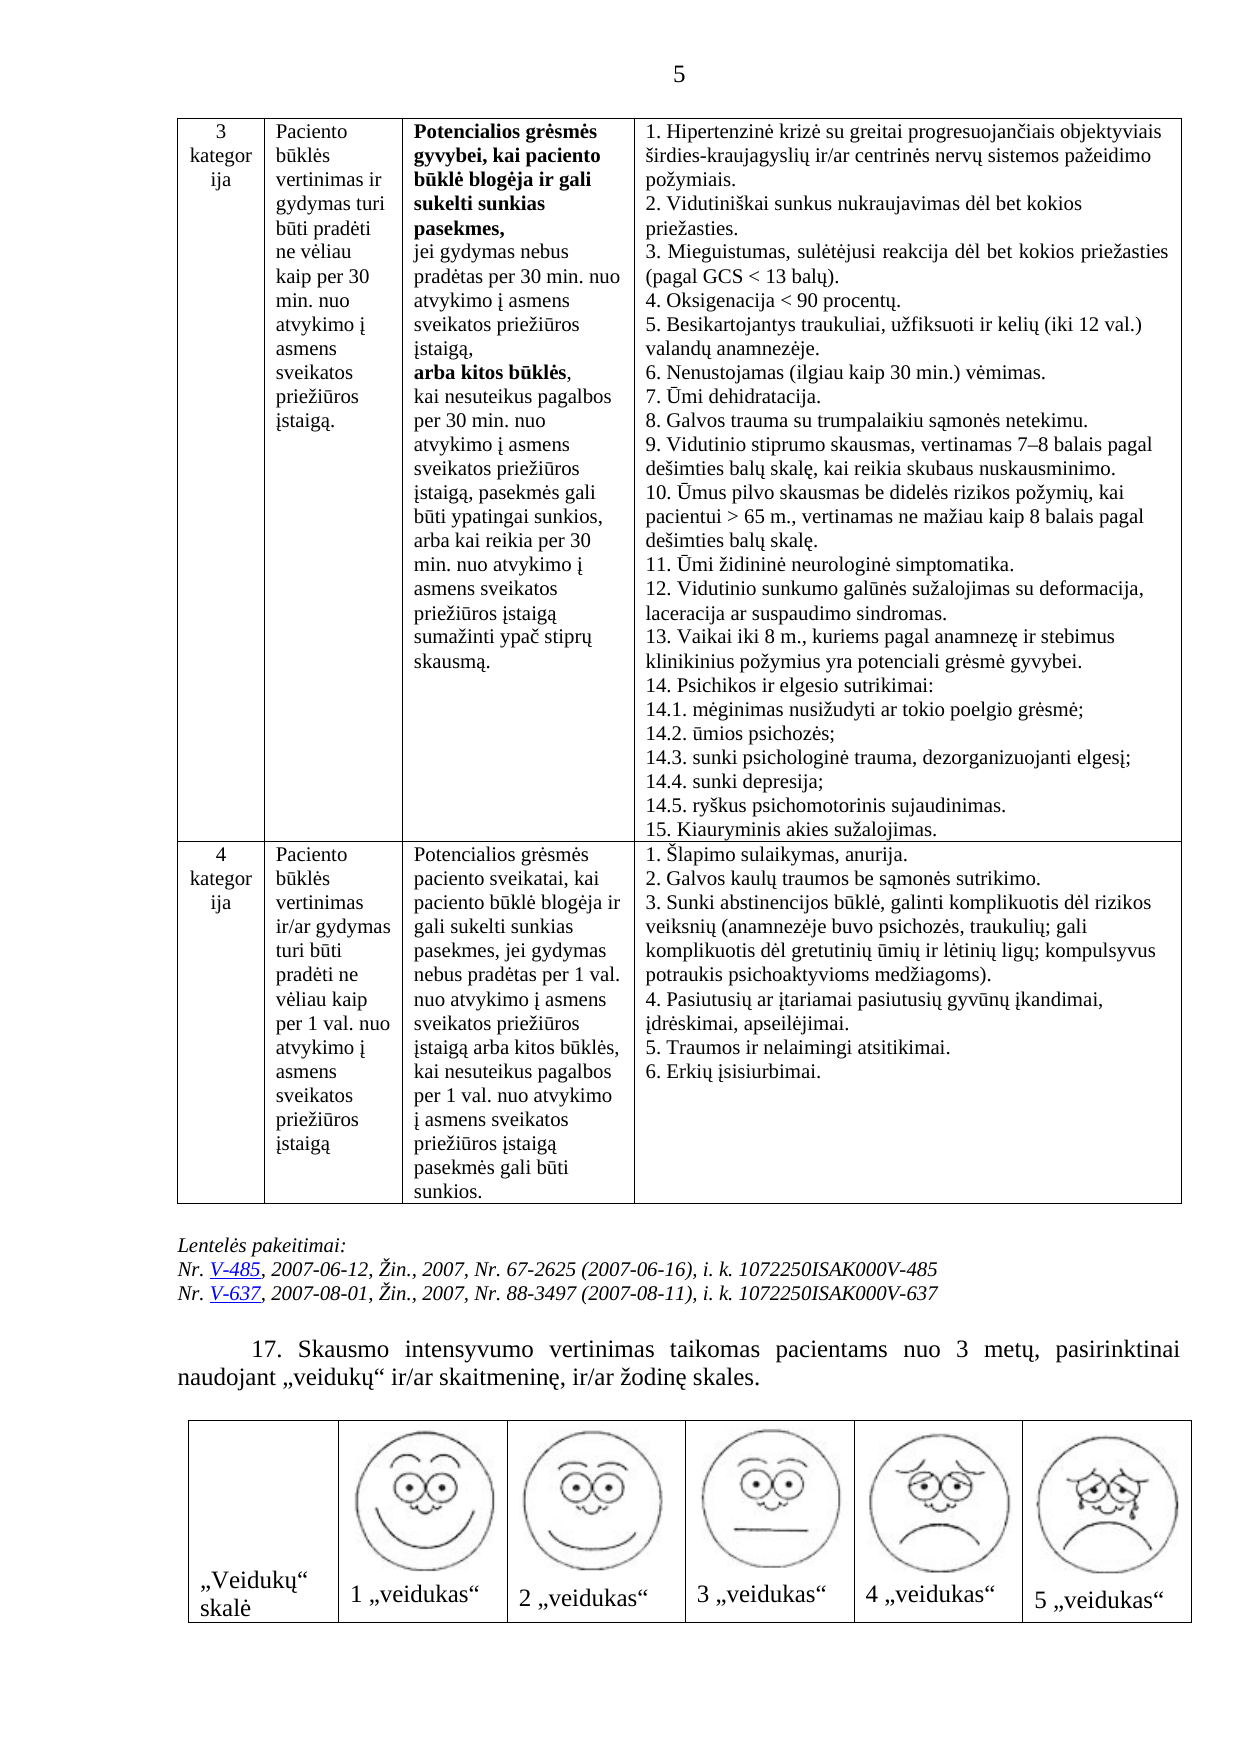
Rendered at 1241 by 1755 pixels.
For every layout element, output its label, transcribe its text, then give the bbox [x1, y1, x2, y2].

table_header 2 „veidukas“ [508, 1421, 685, 1622]
table_cell Potencialios grėsmės paciento sveikatai, kai paciento būklė blogėja ir gali sukelti sunkias pasekmes, jei gydymas nebus pradėtas per 1 val. nuo atvykimo į asmens sveikatos priežiūros įstaigą arba kitos būklės, kai nesuteikus pagalbos per 1 val. nuo atvykimo į asmens sveikatos priežiūros įstaigą pasekmės gali būti sunkios. [403, 842, 634, 1203]
table_cell 4 kategorija [178, 842, 264, 1203]
text Nr. V-485, 2007-06-12, Žin., 2007, Nr. 67-2625 (2007-06-16), i. k. 1072250ISAK000V-485 [177, 1257, 1181, 1281]
table_header 4 „veidukas“ [855, 1421, 1022, 1622]
table_header 3 „veidukas“ [686, 1421, 854, 1622]
text Nr. V-637, 2007-08-01, Žin., 2007, Nr. 88-3497 (2007-08-11), i. k. 1072250ISAK000V-637 [177, 1281, 1181, 1305]
table_cell 1. Hipertenzinė krizė su greitai progresuojančiais objektyviais širdies-kraujagyslių ir/ar centrinės nervų sistemos pažeidimo požymiais. 2. Vidutiniškai sunkus nukraujavimas dėl bet kokios priežasties. 3. Mieguistumas, sulėtėjusi reakcija dėl bet kokios priežasties (pagal GCS < 13 balų). 4. Oksigenacija < 90 procentų. 5. Besikartojantys traukuliai, užfiksuoti ir kelių (iki 12 val.) valandų anamnezėje. 6. Nenustojamas (ilgiau kaip 30 min.) vėmimas. 7. Ūmi dehidratacija. 8. Galvos trauma su trumpalaikiu sąmonės netekimu. 9. Vidutinio stiprumo skausmas, vertinamas 7–8 balais pagal dešimties balų skalę, kai reikia skubaus nuskausminimo. 10. Ūmus pilvo skausmas be didelės rizikos požymių, kai pacientui > 65 m., vertinamas ne mažiau kaip 8 balais pagal dešimties balų skalę. 11. Ūmi židininė neurologinė simptomatika. 12. Vidutinio sunkumo galūnės sužalojimas su deformacija, laceracija ar suspaudimo sindromas. 13. Vaikai iki 8 m., kuriems pagal anamnezę ir stebimus klinikinius požymius yra potenciali grėsmė gyvybei. 14. Psichikos ir elgesio sutrikimai: 14.1. mėginimas nusižudyti ar tokio poelgio grėsmė; 14.2. ūmios psichozės; 14.3. sunki psichologinė trauma, dezorganizuojanti elgesį; 14.4. sunki depresija; 14.5. ryškus psichomotorinis sujaudinimas. 15. Kiauryminis akies sužalojimas. [635, 119, 1181, 841]
table_cell Paciento būklės vertinimas ir/ar gydymas turi būti pradėti ne vėliau kaip per 1 val. nuo atvykimo į asmens sveikatos priežiūros įstaigą [265, 842, 402, 1203]
table_header 1 „veidukas“ [339, 1421, 507, 1622]
table_cell Potencialios grėsmės gyvybei, kai paciento būklė blogėja ir gali sukelti sunkias pasekmes, jei gydymas nebus pradėtas per 30 min. nuo atvykimo į asmens sveikatos priežiūros įstaigą, arba kitos būklės, kai nesuteikus pagalbos per 30 min. nuo atvykimo į asmens sveikatos priežiūros įstaigą, pasekmės gali būti ypatingai sunkios, arba kai reikia per 30 min. nuo atvykimo į asmens sveikatos priežiūros įstaigą sumažinti ypač stiprų skausmą. [403, 119, 634, 841]
text Lentelės pakeitimai: [177, 1233, 1181, 1257]
table_header „Veidukų“ skalė [189, 1421, 338, 1622]
table_header 5 „veidukas“ [1023, 1421, 1191, 1622]
text 17. Skausmo intensyvumo vertinimas taikomas pacientams nuo 3 metų, pasirinktinai naudojant „veidukų“ ir/ar skaitmeninę, ir/ar žodinę skales. [177, 1334, 1181, 1391]
table_cell 1. Šlapimo sulaikymas, anurija. 2. Galvos kaulų traumos be sąmonės sutrikimo. 3. Sunki abstinencijos būklė, galinti komplikuotis dėl rizikos veiksnių (anamnezėje buvo psichozės, traukulių; gali komplikuotis dėl gretutinių ūmių ir lėtinių ligų; kompulsyvus potraukis psichoaktyvioms medžiagoms). 4. Pasiutusių ar įtariamai pasiutusių gyvūnų įkandimai, įdrėskimai, apseilėjimai. 5. Traumos ir nelaimingi atsitikimai. 6. Erkių įsisiurbimai. [635, 842, 1181, 1203]
table_cell Paciento būklės vertinimas ir gydymas turi būti pradėti ne vėliau kaip per 30 min. nuo atvykimo į asmens sveikatos priežiūros įstaigą. [265, 119, 402, 841]
table_cell 3 kategorija [178, 119, 264, 841]
